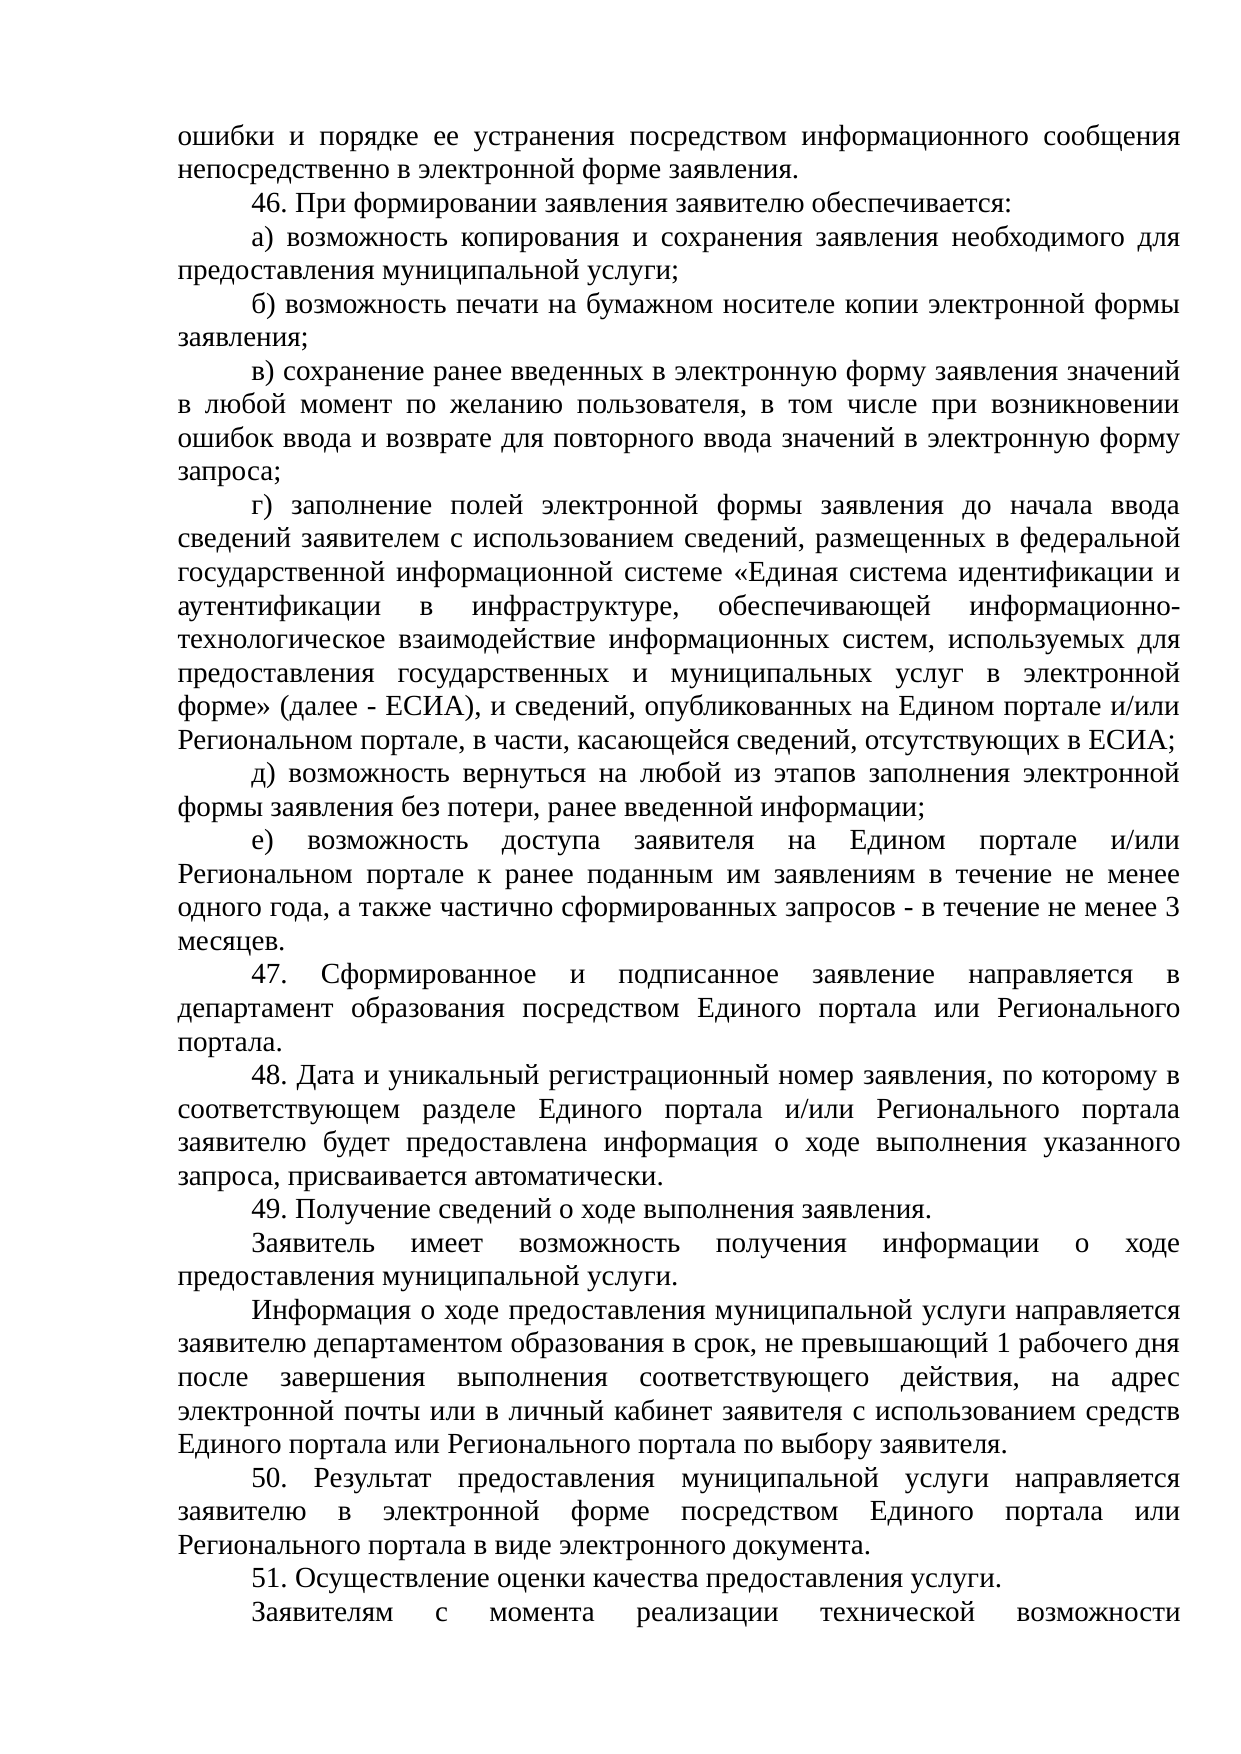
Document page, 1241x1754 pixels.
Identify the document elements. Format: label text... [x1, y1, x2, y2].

text в) сохранение ранее введенных в электронную форму заявления значений в любой момент по желанию пользователя, в том числе при возникновении ошибок ввода и возврате для повторного ввода значений в электронную форму запроса; [177, 353, 1181, 487]
text б) возможность печати на бумажном носителе копии электронной формы заявления; [177, 286, 1181, 353]
text д) возможность вернуться на любой из этапов заполнения электронной формы заявления без потери, ранее введенной информации; [177, 755, 1181, 822]
text Заявитель имеет возможность получения информации о ходе предоставления муниципальной услуги. [177, 1225, 1181, 1292]
text 49. Получение сведений о ходе выполнения заявления. [177, 1191, 1181, 1225]
text Информация о ходе предоставления муниципальной услуги направляется заявителю департаментом образования в срок, не превышающий 1 рабочего дня после завершения выполнения соответствующего действия, на адрес электронной почты или в личный кабинет заявителя с использованием средств Единого портала или Регионального портала по выбору заявителя. [177, 1292, 1181, 1460]
text ошибки и порядке ее устранения посредством информационного сообщения непосредственно в электронной форме заявления. [177, 118, 1181, 185]
text 46. При формировании заявления заявителю обеспечивается: [177, 185, 1181, 219]
text 47. Сформированное и подписанное заявление направляется в департамент образования посредством Единого портала или Регионального портала. [177, 957, 1181, 1057]
text 50. Результат предоставления муниципальной услуги направляется заявителю в электронной форме посредством Единого портала или Регионального портала в виде электронного документа. [177, 1460, 1181, 1560]
text 48. Дата и уникальный регистрационный номер заявления, по которому в соответствующем разделе Единого портала и/или Регионального портала заявителю будет предоставлена информация о ходе выполнения указанного запроса, присваивается автоматически. [177, 1057, 1181, 1191]
text Заявителям с момента реализации технической возможности [177, 1594, 1181, 1627]
text г) заполнение полей электронной формы заявления до начала ввода сведений заявителем с использованием сведений, размещенных в федеральной государственной информационной системе «Единая система идентификации и аутентификации в инфраструктуре, обеспечивающей информационно-технологическое взаимодействие информационных систем, используемых для предоставления государственных и муниципальных услуг в электронной форме» (далее - ЕСИА), и сведений, опубликованных на Едином портале и/или Региональном портале, в части, касающейся сведений, отсутствующих в ЕСИА; [177, 487, 1181, 755]
text е) возможность доступа заявителя на Едином портале и/или Региональном портале к ранее поданным им заявлениям в течение не менее одного года, а также частично сформированных запросов - в течение не менее 3 месяцев. [177, 822, 1181, 957]
text а) возможность копирования и сохранения заявления необходимого для предоставления муниципальной услуги; [177, 219, 1181, 286]
text 51. Осуществление оценки качества предоставления услуги. [177, 1560, 1181, 1594]
